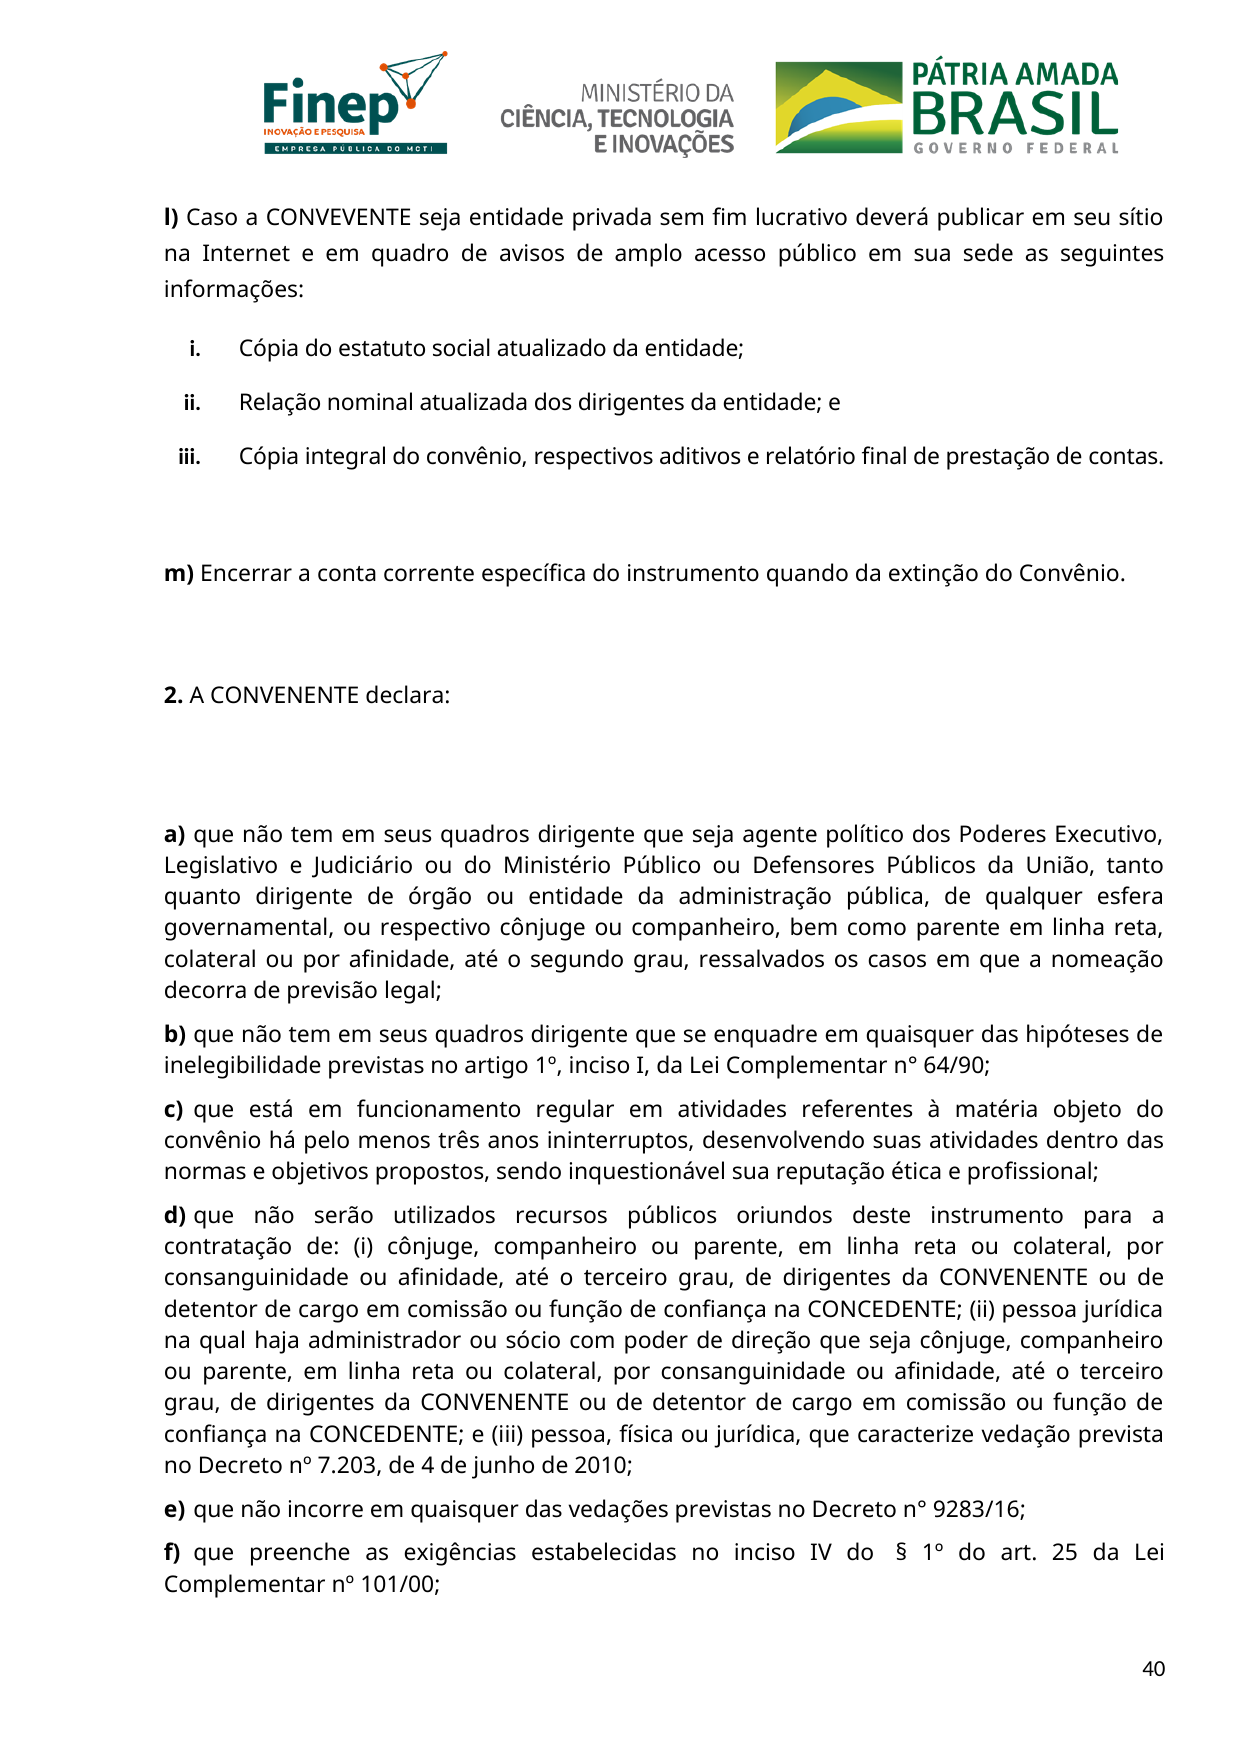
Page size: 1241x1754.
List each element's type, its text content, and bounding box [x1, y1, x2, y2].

list Relação nominal atualizada dos dirigentes da entidade; e [201, 386, 1165, 417]
list que não serão utilizados recursos públicos oriundos deste instrumento para a contratação de: (i) cônjuge, companheiro ou parente, em linha reta ou colateral, por consanguinidade ou afinidade, até o terceiro grau, de dirigentes da CONVENENTE ou de detentor de cargo em comissão ou função de confiança na CONCEDENTE; (ii) pessoa jurídica na qual haja administrador ou sócio com poder de direção que seja cônjuge, companheiro ou parente, em linha reta ou colateral, por consanguinidade ou afinidade, até o terceiro grau, de dirigentes da CONVENENTE ou de detentor de cargo em comissão ou função de confiança na CONCEDENTE; e (iii) pessoa, física ou jurídica, que caracterize vedação prevista no Decreto nº 7.203, de 4 de junho de 2010; [164, 1199, 1165, 1480]
list Cópia integral do convênio, respectivos aditivos e relatório final de prestação de contas. [201, 440, 1165, 471]
list 2. A CONVENENTE declara: [164, 679, 1165, 710]
list que não tem em seus quadros dirigente que se enquadre em quaisquer das hipóteses de inelegibilidade previstas no artigo 1º, inciso I, da Lei Complementar n° 64/90; [164, 1017, 1165, 1080]
list que está em funcionamento regular em atividades referentes à matéria objeto do convênio há pelo menos três anos ininterruptos, desenvolvendo suas atividades dentro das normas e objetivos propostos, sendo inquestionável sua reputação ética e profissional; [164, 1092, 1165, 1186]
list que não incorre em quaisquer das vedações previstas no Decreto n° 9283/16; [164, 1492, 1165, 1524]
list m) Encerrar a conta corrente específica do instrumento quando da extinção do Convênio. [164, 557, 1165, 588]
list que não tem em seus quadros dirigente que seja agente político dos Poderes Executivo, Legislativo e Judiciário ou do Ministério Público ou Defensores Públicos da União, tanto quanto dirigente de órgão ou entidade da administração pública, de qualquer esfera governamental, ou respectivo cônjuge ou companheiro, bem como parente em linha reta, colateral ou por afinidade, até o segundo grau, ressalvados os casos em que a nomeação decorra de previsão legal; [164, 817, 1165, 1005]
list l) Caso a CONVEVENTE seja entidade privada sem fim lucrativo deverá publicar em seu sítio na Internet e em quadro de avisos de amplo acesso público em sua sede as seguintes informações: [164, 201, 1165, 304]
list Cópia do estatuto social atualizado da entidade; [201, 332, 1165, 363]
list que preenche as exigências estabelecidas no inciso IV do § 1º do art. 25 da Lei Complementar nº 101/00; [164, 1536, 1165, 1599]
